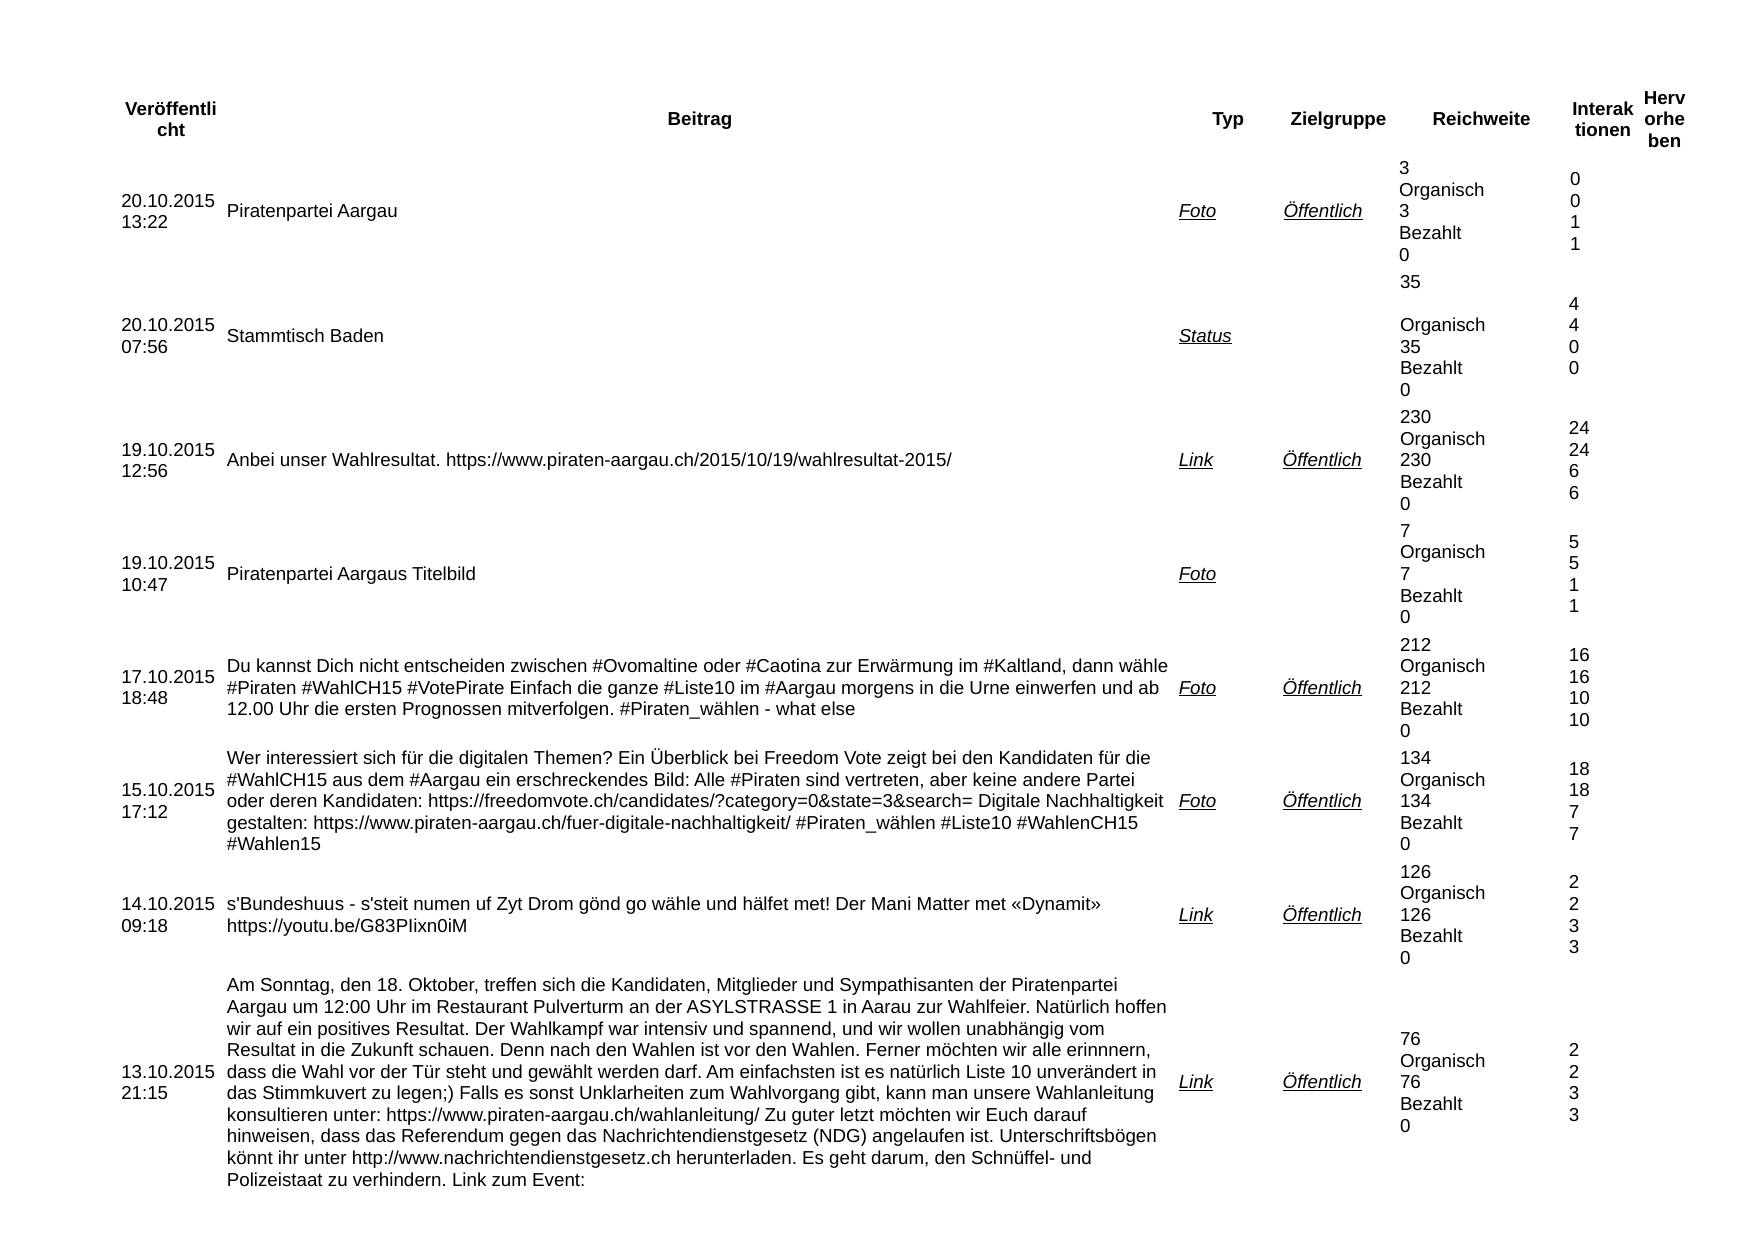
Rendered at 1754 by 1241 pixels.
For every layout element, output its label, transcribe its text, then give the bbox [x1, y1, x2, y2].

table_cell 16 16 10 10 [1566, 630, 1638, 744]
table_cell [1638, 858, 1691, 971]
table_cell Öffentlich [1280, 630, 1397, 744]
table_cell 14.10.2015 09:18 [118, 858, 224, 971]
table_cell 3 Organisch 3 Bezahlt 0 [1396, 154, 1567, 268]
table_cell 7 Organisch 7 Bezahlt 0 [1397, 517, 1566, 630]
table_cell 230 Organisch 230 Bezahlt 0 [1397, 403, 1566, 517]
table_header 35 Organisch 35 Bezahlt 0 [1397, 268, 1566, 403]
table_cell 17.10.2015 18:48 [118, 630, 224, 744]
table_cell 0 0 1 1 [1567, 154, 1639, 268]
table_header Typ [1176, 84, 1280, 154]
table_cell Link [1176, 858, 1279, 971]
table_cell [1638, 630, 1691, 744]
table_cell 126 Organisch 126 Bezahlt 0 [1397, 858, 1566, 971]
table_cell [1638, 403, 1691, 517]
table_cell Foto [1176, 630, 1279, 744]
table_cell Foto [1176, 154, 1280, 268]
table_cell Foto [1176, 744, 1279, 858]
table_cell 13.10.2015 21:15 [118, 971, 224, 1193]
table_cell 24 24 6 6 [1566, 403, 1638, 517]
table_header [1280, 268, 1397, 403]
table_cell Öffentlich [1280, 971, 1397, 1193]
table_cell 2 2 3 3 [1566, 971, 1638, 1193]
table_cell 76 Organisch 76 Bezahlt 0 [1397, 971, 1566, 1193]
table_cell 18 18 7 7 [1566, 744, 1638, 858]
table_cell 212 Organisch 212 Bezahlt 0 [1397, 630, 1566, 744]
table_cell Öffentlich [1280, 858, 1397, 971]
table_cell 19.10.2015 12:56 [118, 403, 224, 517]
table_cell s'Bundeshuus - s'steit numen uf Zyt Drom gönd go wähle und hälfet met! Der Mani Matter met «Dynamit» https://youtu.be/G83PIixn0iM [224, 858, 1176, 971]
table_cell 134 Organisch 134 Bezahlt 0 [1397, 744, 1566, 858]
table_header Zielgruppe [1280, 84, 1396, 154]
table_header Hervorheben [1639, 84, 1690, 154]
table_cell 5 5 1 1 [1566, 517, 1638, 630]
table_header Beitrag [224, 84, 1176, 154]
table_cell Foto [1176, 517, 1279, 630]
table_cell [1639, 154, 1690, 268]
table_cell [1280, 517, 1397, 630]
table_header [1638, 268, 1691, 403]
table_cell Link [1176, 971, 1279, 1193]
table_cell Piratenpartei Aargau [224, 154, 1176, 268]
table_header 20.10.2015 07:56 [118, 268, 224, 403]
table_header Status [1176, 268, 1279, 403]
table_cell Wer interessiert sich für die digitalen Themen? Ein Überblick bei Freedom Vote zeigt bei den Kandidaten für die #WahlCH15 aus dem #Aargau ein erschreckendes Bild: Alle #Piraten sind vertreten, aber keine andere Partei oder deren Kandidaten: https://freedomvote.ch/candidates/?category=0&state=3&search= Digitale Nachhaltigkeit gestalten: https://www.piraten-aargau.ch/fuer-digitale-nachhaltigkeit/ #Piraten_wählen #Liste10 #WahlenCH15 #Wahlen15 [224, 744, 1176, 858]
table_header Veröffentlicht [118, 84, 224, 154]
table_cell Öffentlich [1280, 403, 1397, 517]
table_cell [1638, 744, 1691, 858]
table_cell Du kannst Dich nicht entscheiden zwischen #Ovomaltine oder #Caotina zur Erwärmung im #Kaltland, dann wähle #Piraten #WahlCH15 #VotePirate Einfach die ganze #Liste10 im #Aargau morgens in die Urne einwerfen und ab 12.00 Uhr die ersten Prognossen mitverfolgen. #Piraten_wählen - what else [224, 630, 1176, 744]
table_header 4 4 0 0 [1566, 268, 1638, 403]
table_cell Am Sonntag, den 18. Oktober, treffen sich die Kandidaten, Mitglieder und Sympathisanten der Piratenpartei Aargau um 12:00 Uhr im Restaurant Pulverturm an der ASYLSTRASSE 1 in Aarau zur Wahlfeier. Natürlich hoffen wir auf ein positives Resultat. Der Wahlkampf war intensiv und spannend, und wir wollen unabhängig vom Resultat in die Zukunft schauen. Denn nach den Wahlen ist vor den Wahlen. Ferner möchten wir alle erinnnern, dass die Wahl vor der Tür steht und gewählt werden darf. Am einfachsten ist es natürlich Liste 10 unverändert in das Stimmkuvert zu legen;) Falls es sonst Unklarheiten zum Wahlvorgang gibt, kann man unsere Wahlanleitung konsultieren unter: https://www.piraten-aargau.ch/wahlanleitung/ Zu guter letzt möchten wir Euch darauf hinweisen, dass das Referendum gegen das Nachrichtendienstgesetz (NDG) angelaufen ist. Unterschriftsbögen könnt ihr unter http://www.nachrichtendienstgesetz.ch herunterladen. Es geht darum, den Schnüffel- und Polizeistaat zu verhindern. Link zum Event: [224, 971, 1176, 1193]
table_cell 15.10.2015 17:12 [118, 744, 224, 858]
table_cell Öffentlich [1280, 744, 1397, 858]
table_cell Öffentlich [1280, 154, 1396, 268]
table_header Interaktionen [1567, 84, 1639, 154]
table_cell 2 2 3 3 [1566, 858, 1638, 971]
table_header Reichweite [1396, 84, 1567, 154]
table_cell Piratenpartei Aargaus Titelbild [224, 517, 1176, 630]
table_cell [1638, 971, 1691, 1193]
table_cell Link [1176, 403, 1279, 517]
table_cell 19.10.2015 10:47 [118, 517, 224, 630]
table_cell Anbei unser Wahlresultat. https://www.piraten-aargau.ch/2015/10/19/wahlresultat-2015/ [224, 403, 1176, 517]
table_cell 20.10.2015 13:22 [118, 154, 224, 268]
table_header Stammtisch Baden [224, 268, 1176, 403]
table_cell [1638, 517, 1691, 630]
